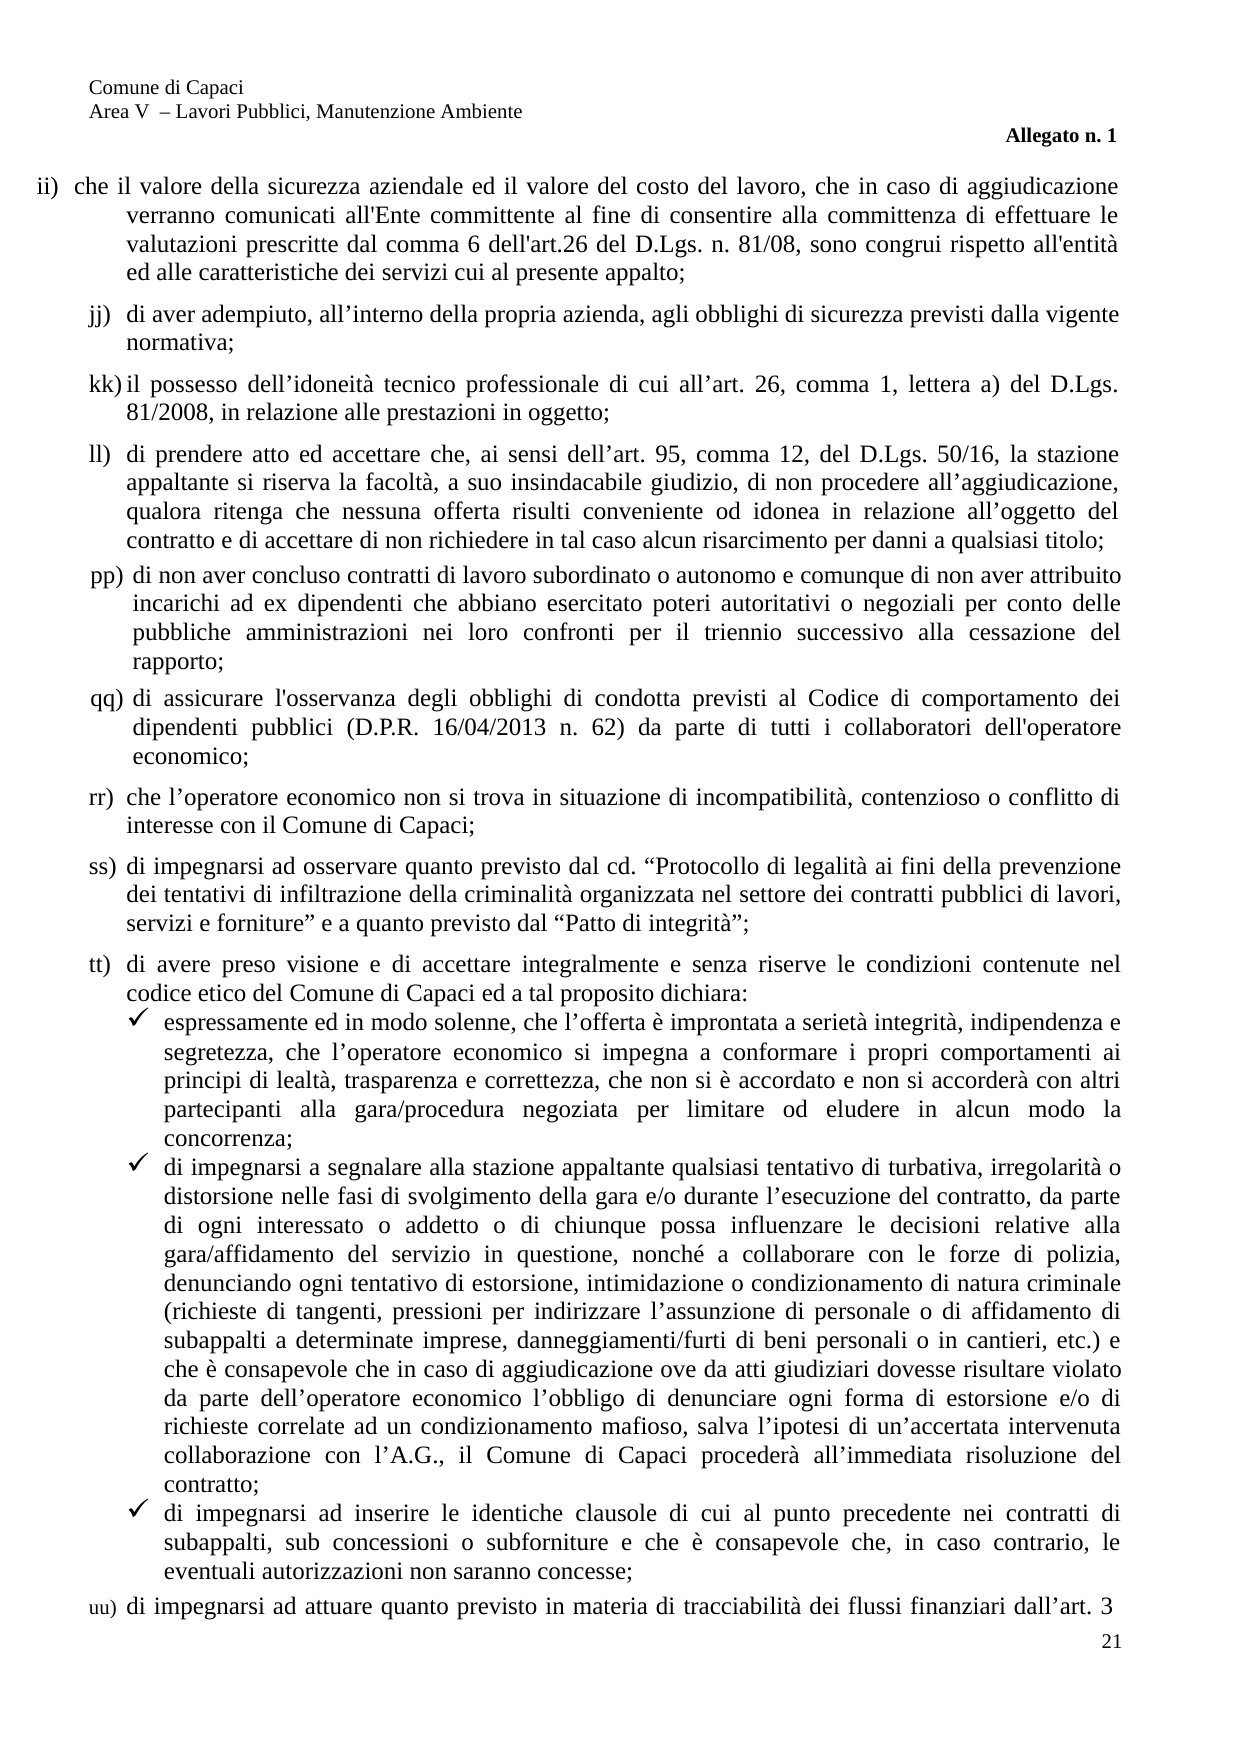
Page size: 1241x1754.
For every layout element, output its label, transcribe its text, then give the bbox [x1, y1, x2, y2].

list di impegnarsi a segnalare alla stazione appaltante qualsiasi tentativo di turbativa, irregolarità o distorsione nelle fasi di svolgimento della gara e/o durante l’esecuzione del contratto, da parte di ogni interessato o addetto o di chiunque possa influenzare le decisioni relative alla gara/affidamento del servizio in questione, nonché a collaborare con le forze di polizia, denunciando ogni tentativo di estorsione, intimidazione o condizionamento di natura criminale (richieste di tangenti, pressioni per indirizzare l’assunzione di personale o di affidamento di subappalti a determinate imprese, danneggiamenti/furti di beni personali o in cantieri, etc.) e che è consapevole che in caso di aggiudicazione ove da atti giudiziari dovesse risultare violato da parte dell’operatore economico l’obbligo di denunciare ogni forma di estorsione e/o di richieste correlate ad un condizionamento mafioso, salva l’ipotesi di un’accertata intervenuta collaborazione con l’A.G., il Comune di Capaci procederà all’immediata risoluzione del contratto; [126, 1152, 1122, 1498]
list che l’operatore economico non si trova in situazione di incompatibilità, contenzioso o conflitto di interesse con il Comune di Capaci; [89, 782, 1122, 839]
list il possesso dell’idoneità tecnico professionale di cui all’art. 26, comma 1, lettera a) del D.Lgs. 81/2008, in relazione alle prestazioni in oggetto; [89, 369, 1120, 426]
text pp) di non aver concluso contratti di lavoro subordinato o autonomo e comunque di non aver attribuito incarichi ad ex dipendenti che abbiano esercitato poteri autoritativi o negoziali per conto delle pubbliche amministrazioni nei loro confronti per il triennio successivo alla cessazione del rapporto; [90, 560, 1122, 675]
list espressamente ed in modo solenne, che l’offerta è improntata a serietà integrità, indipendenza e segretezza, che l’operatore economico si impegna a conformare i propri comportamenti ai principi di lealtà, trasparenza e correttezza, che non si è accordato e non si accorderà con altri partecipanti alla gara/procedura negoziata per limitare od eludere in alcun modo la concorrenza; [126, 1007, 1122, 1152]
list di impegnarsi ad osservare quanto previsto dal cd. “Protocollo di legalità ai fini della prevenzione dei tentativi di infiltrazione della criminalità organizzata nel settore dei contratti pubblici di lavori, servizi e forniture” e a quanto previsto dal “Patto di integrità”; [89, 851, 1122, 937]
text qq) di assicurare l'osservanza degli obblighi di condotta previsti al Codice di comportamento dei dipendenti pubblici (D.P.R. 16/04/2013 n. 62) da parte di tutti i collaboratori dell'operatore economico; [90, 683, 1122, 770]
list di prendere atto ed accettare che, ai sensi dell’art. 95, comma 12, del D.Lgs. 50/16, la stazione appaltante si riserva la facoltà, a suo insindacabile giudizio, di non procedere all’aggiudicazione, qualora ritenga che nessuna offerta risulti conveniente od idonea in relazione all’oggetto del contratto e di accettare di non richiedere in tal caso alcun risarcimento per danni a qualsiasi titolo; [89, 439, 1120, 554]
list di aver adempiuto, all’interno della propria azienda, agli obblighi di sicurezza previsti dalla vigente normativa; [89, 299, 1120, 356]
list che il valore della sicurezza aziendale ed il valore del costo del lavoro, che in caso di aggiudicazione verranno comunicati all'Ente committente al fine di consentire alla committenza di effettuare le valutazioni prescritte dal comma 6 dell'art.26 del D.Lgs. n. 81/08, sono congrui rispetto all'entità ed alle caratteristiche dei servizi cui al presente appalto; [36, 171, 1120, 286]
list di avere preso visione e di accettare integralmente e senza riserve le condizioni contenute nel codice etico del Comune di Capaci ed a tal proposito dichiara: [89, 949, 1122, 1007]
list di impegnarsi ad inserire le identiche clausole di cui al punto precedente nei contratti di subappalti, sub concessioni o subforniture e che è consapevole che, in caso contrario, le eventuali autorizzazioni non saranno concesse; [126, 1498, 1122, 1585]
list di impegnarsi ad attuare quanto previsto in materia di tracciabilità dei flussi finanziari dall’art. 3 [89, 1591, 1115, 1620]
